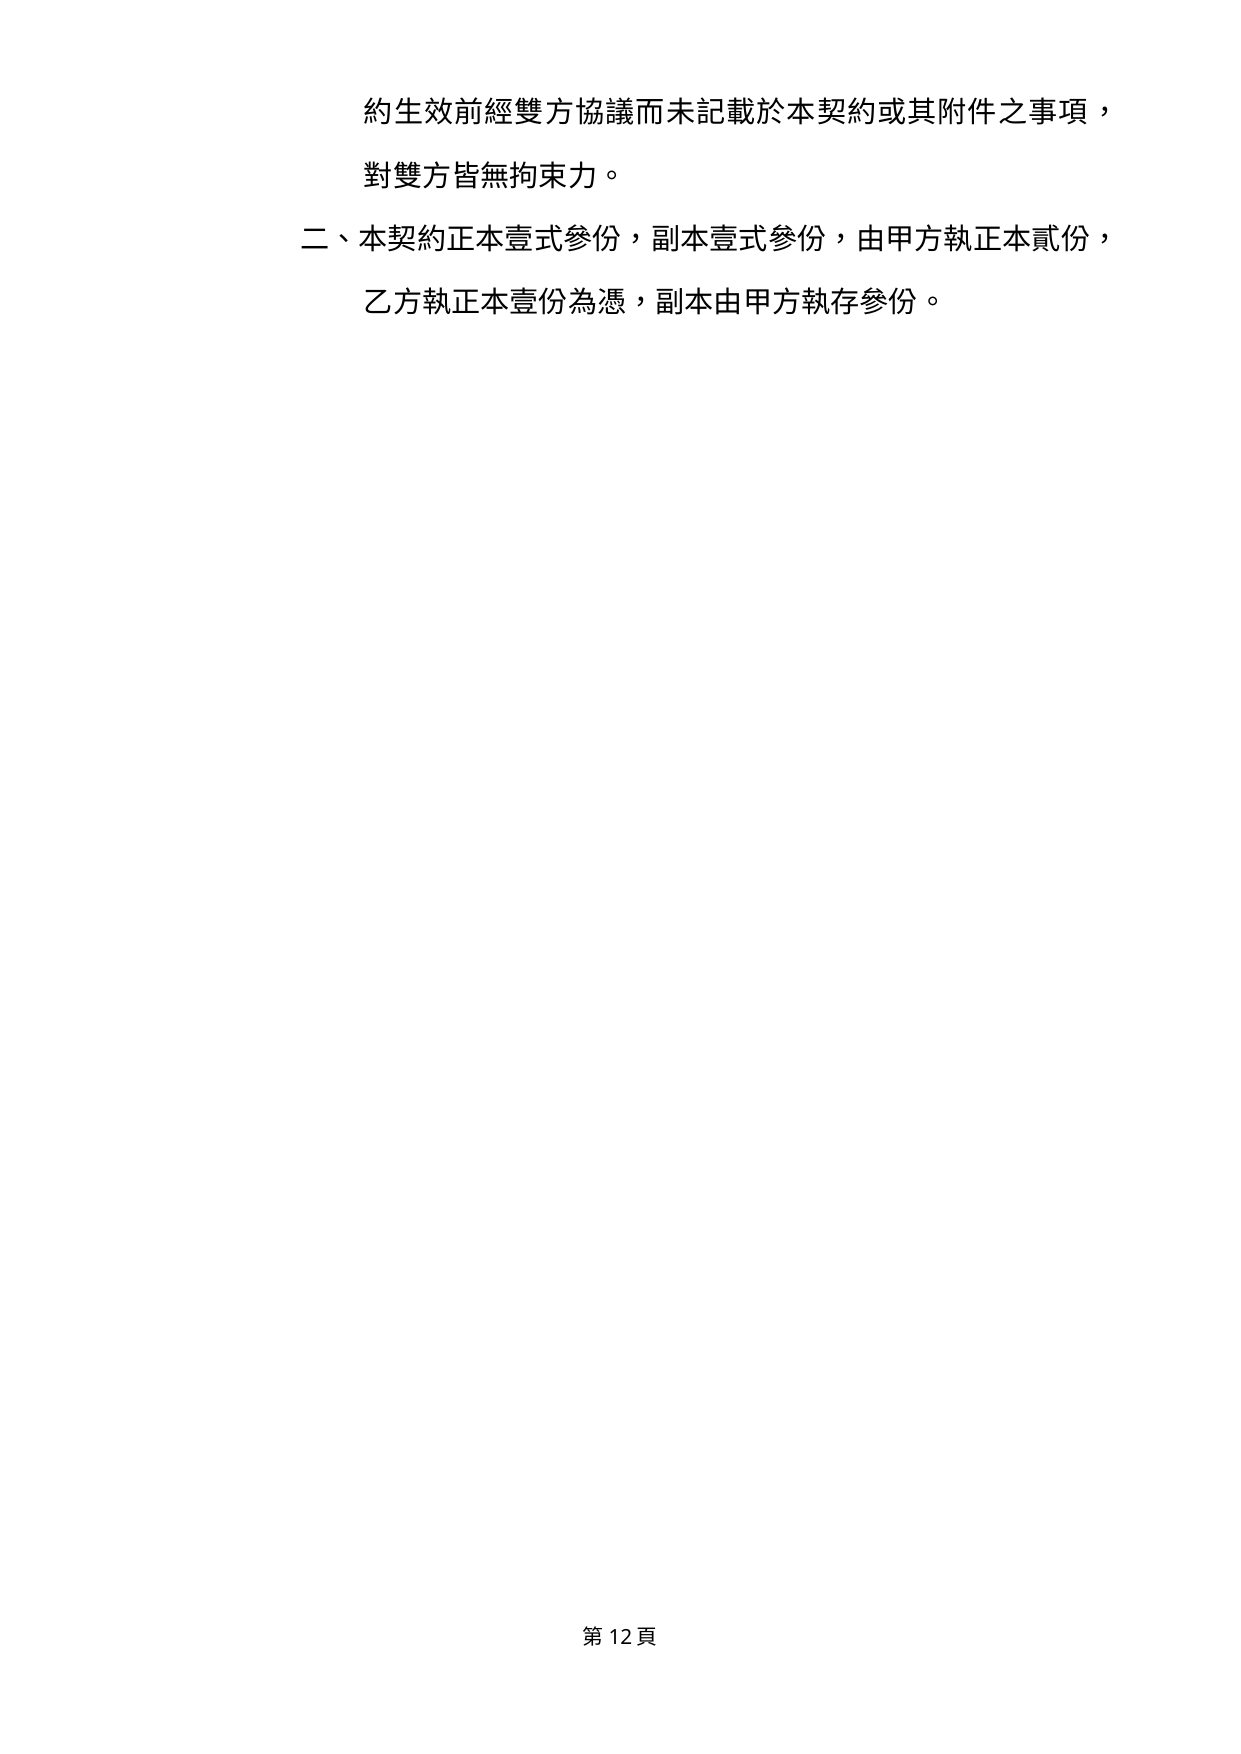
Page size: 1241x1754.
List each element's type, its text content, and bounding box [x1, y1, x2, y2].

text 二、本契約正本壹式參份，副本壹式參份，由甲方執正本貳份，乙方執正本壹份為憑，副本由甲方執存參份。 [300, 216, 1090, 321]
text 一、本契約及其附件構成雙方對本案完整的合意。任何於本契約生效前經雙方協議而未記載於本契約或其附件之事項，對雙方皆無拘束力。 [300, 89, 1090, 194]
